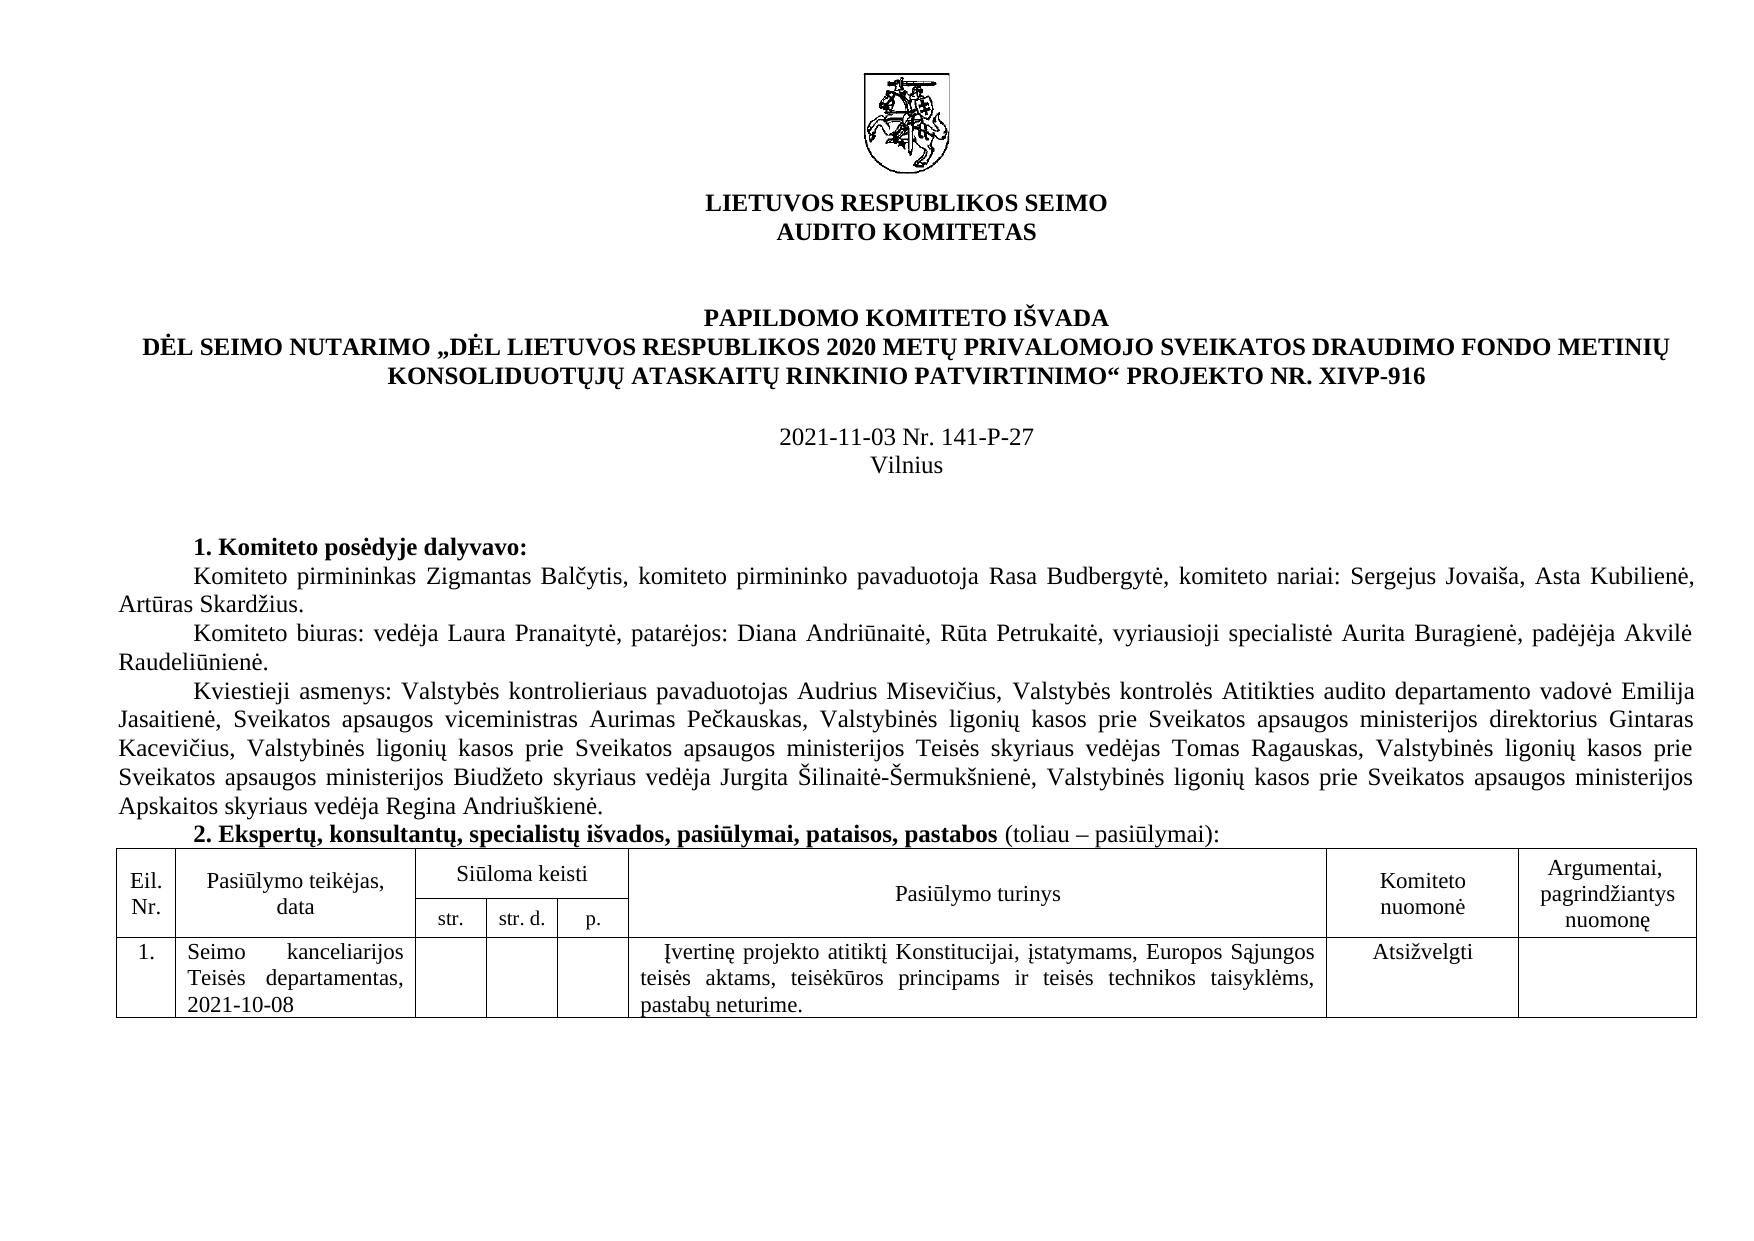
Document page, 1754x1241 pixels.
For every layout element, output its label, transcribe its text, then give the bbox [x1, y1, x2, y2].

table_cell [416, 938, 486, 1017]
table_header Eil. Nr. [117, 849, 175, 937]
text LIETUVOS RESPUBLIKOS SEIMO [118, 188, 1695, 217]
table_cell [558, 938, 628, 1017]
table_cell str. d. [487, 899, 557, 937]
text 2021-11-03 Nr. 141-P-27 [118, 422, 1695, 451]
text DĖL SEIMO NUTARIMO „DĖL LIETUVOS RESPUBLIKOS 2020 METŲ PRIVALOMOJO SVEIKATOS DRAUDIMO FONDO METINIŲ KONSOLIDUOTŲJŲ ATASKAITŲ RINKINIO PATVIRTINIMO“ PROJEKTO NR. XIVP-916 [118, 332, 1695, 389]
table_cell [1519, 938, 1696, 1017]
text Kviestieji asmenys: Valstybės kontrolieriaus pavaduotojas Audrius Misevičius, Valstybės kontrolės Atitikties audito departamento vadovė Emilija Jasaitienė, Sveikatos apsaugos viceministras Aurimas Pečkauskas, Valstybinės ligonių kasos prie Sveikatos apsaugos ministerijos direktorius Gintaras Kacevičius, Valstybinės ligonių kasos prie Sveikatos apsaugos ministerijos Teisės skyriaus vedėjas Tomas Ragauskas, Valstybinės ligonių kasos prie Sveikatos apsaugos ministerijos Biudžeto skyriaus vedėja Jurgita Šilinaitė-Šermukšnienė, Valstybinės ligonių kasos prie Sveikatos apsaugos ministerijos Apskaitos skyriaus vedėja Regina Andriuškienė. [118, 676, 1695, 819]
table_header Komiteto nuomonė [1327, 849, 1518, 937]
text Audito komitetas [118, 217, 1695, 246]
text Komiteto pirmininkas Zigmantas Balčytis, komiteto pirmininko pavaduotoja Rasa Budbergytė, komiteto nariai: Sergejus Jovaiša, Asta Kubilienė, Artūras Skardžius. [118, 561, 1695, 618]
table_header Argumentai, pagrindžiantys nuomonę [1519, 849, 1696, 937]
table_cell [487, 938, 557, 1017]
text Vilnius [118, 451, 1695, 479]
table_header Pasiūlymo turinys [629, 849, 1326, 937]
text 2. Ekspertų, konsultantų, specialistų išvados, pasiūlymai, pataisos, pastabos (toliau – pasiūlymai): [118, 819, 1695, 848]
table_cell Atsižvelgti [1327, 938, 1518, 1017]
table_header Siūloma keisti [416, 849, 628, 897]
table_cell p. [558, 899, 628, 937]
table_cell 1. [117, 938, 175, 1017]
text PAPILDOMO KOMITETO IŠVADA [118, 303, 1695, 332]
table_header Pasiūlymo teikėjas, data [176, 849, 415, 937]
text 1. Komiteto posėdyje dalyvavo: [118, 532, 1695, 561]
table_cell Įvertinę projekto atitiktį Konstitucijai, įstatymams, Europos Sąjungos teisės aktams, teisėkūros principams ir teisės technikos taisyklėms, pastabų neturime. [629, 938, 1326, 1017]
text Komiteto biuras: vedėja Laura Pranaitytė, patarėjos: Diana Andriūnaitė, Rūta Petrukaitė, vyriausioji specialistė Aurita Buragienė, padėjėja Akvilė Raudeliūnienė. [118, 618, 1695, 676]
table_cell Seimo kanceliarijos Teisės departamentas, 2021-10-08 [176, 938, 415, 1017]
table_cell str. [416, 899, 486, 937]
